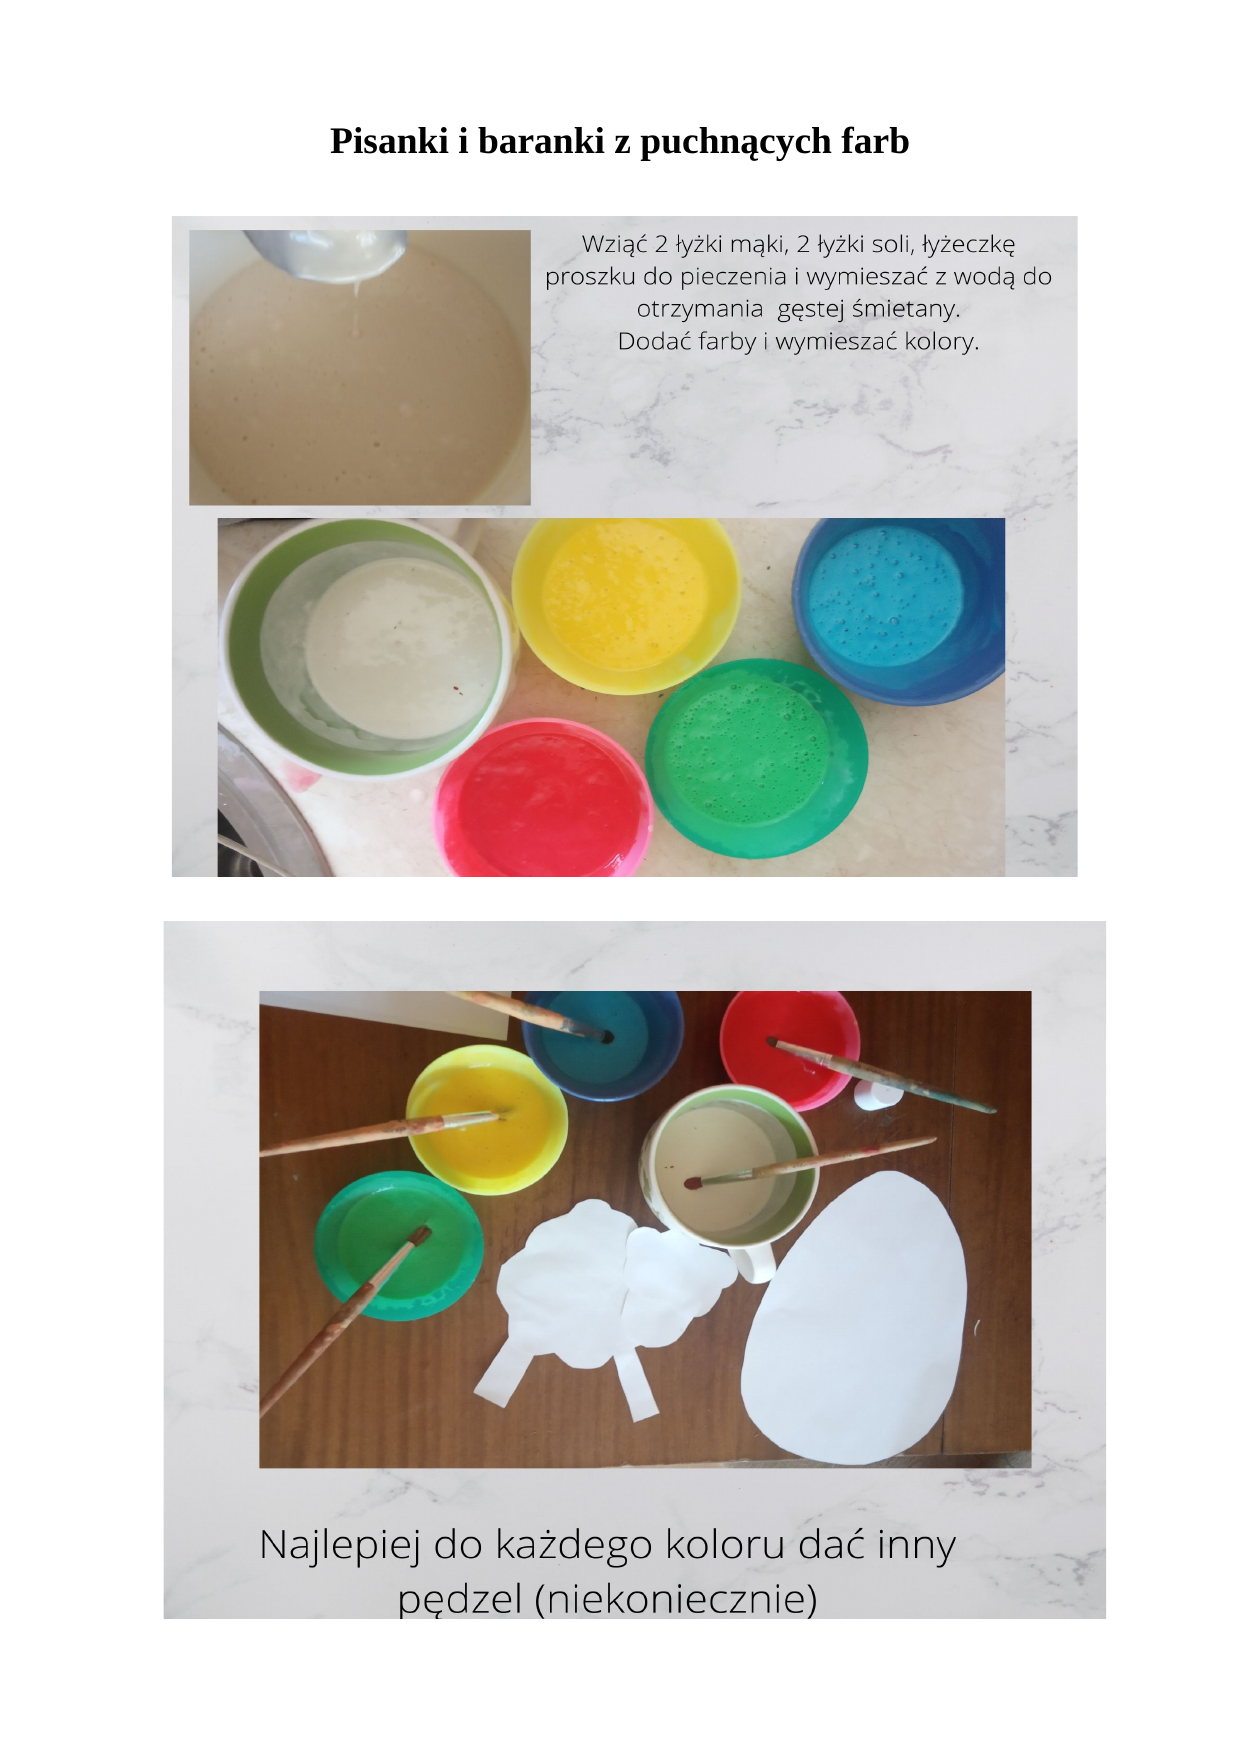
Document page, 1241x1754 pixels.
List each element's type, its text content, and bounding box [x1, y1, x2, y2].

text Pisanki i baranki z puchnących farb [118, 118, 1122, 161]
